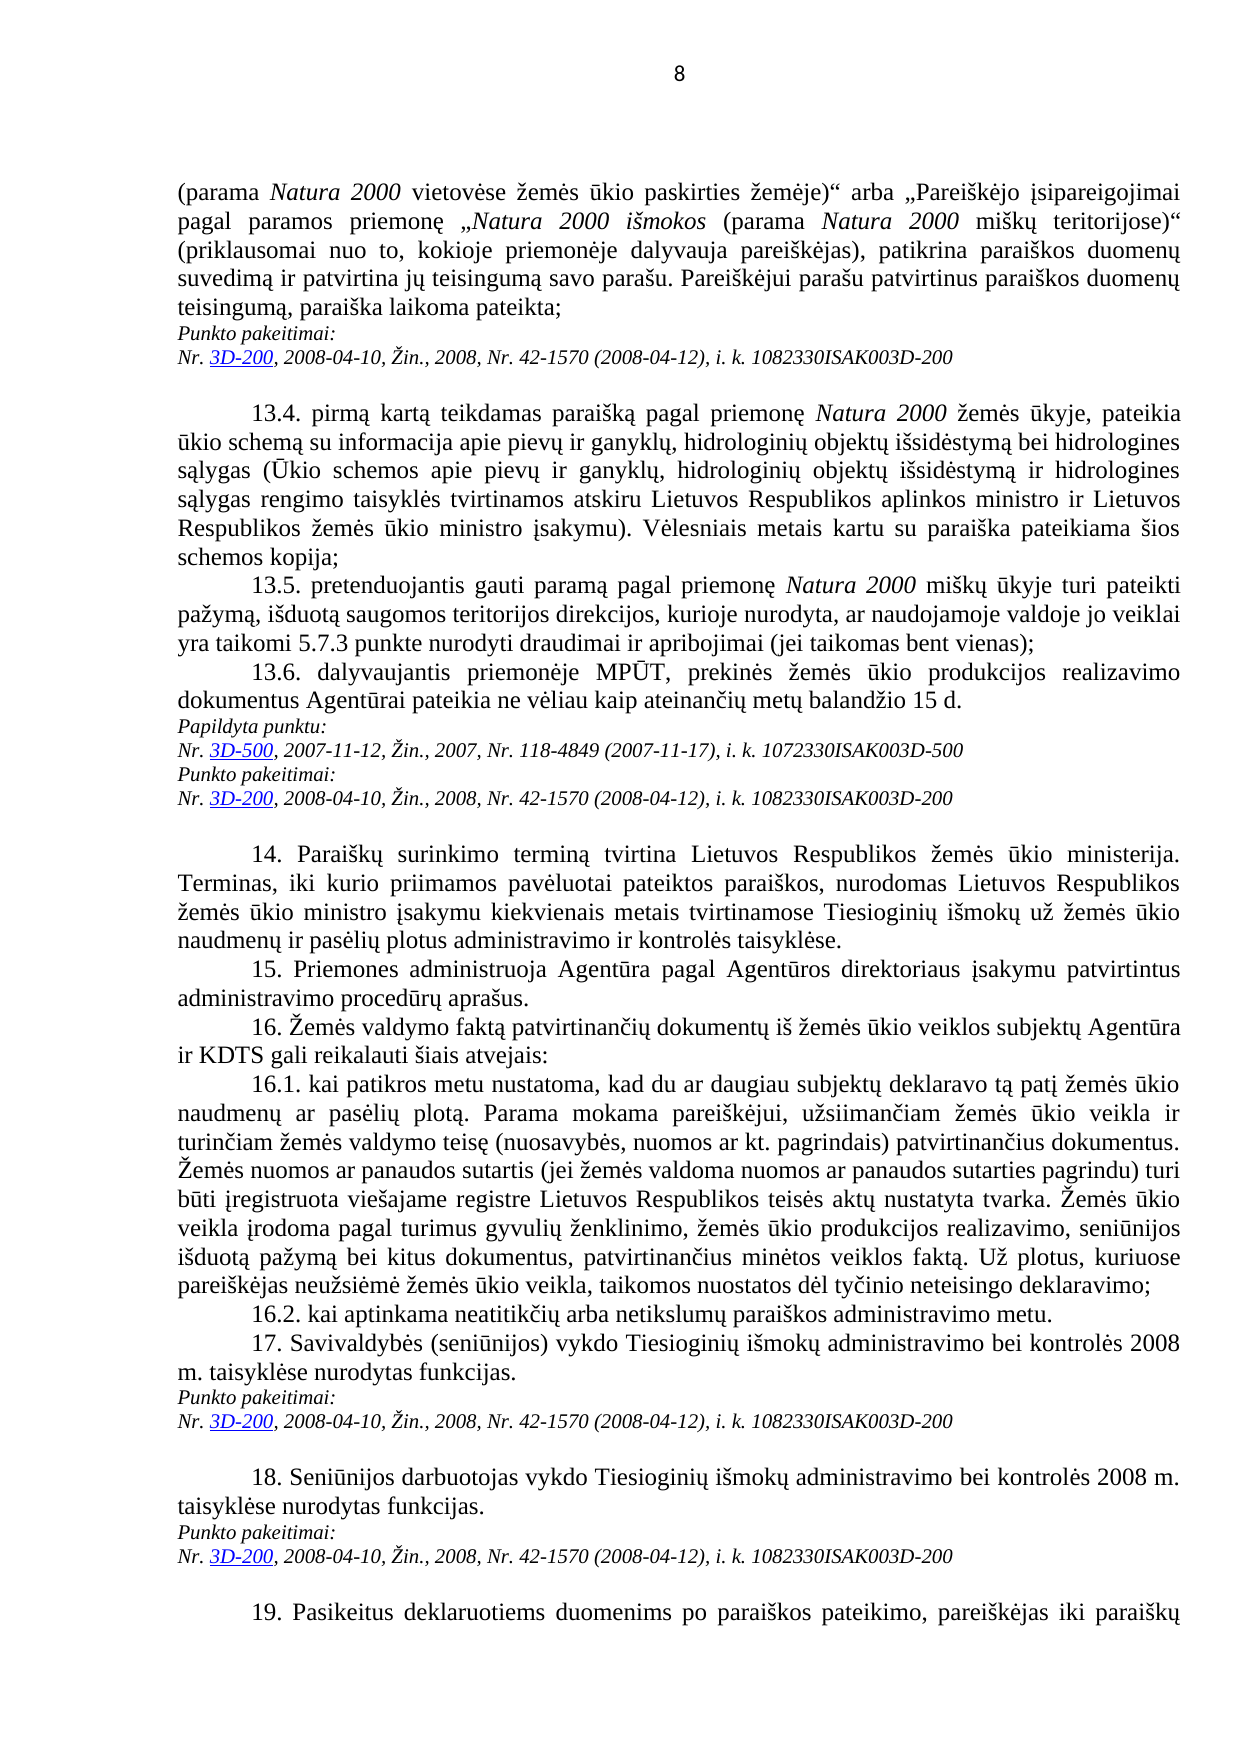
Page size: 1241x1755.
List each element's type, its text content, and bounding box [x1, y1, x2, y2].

text Punkto pakeitimai: [177, 1385, 1181, 1409]
text Punkto pakeitimai: [177, 762, 1181, 786]
text Punkto pakeitimai: [177, 1520, 1181, 1544]
text 19. Pasikeitus deklaruotiems duomenims po paraiškos pateikimo, pareiškėjas iki paraiškų [177, 1597, 1181, 1625]
text 16.1. kai patikros metu nustatoma, kad du ar daugiau subjektų deklaravo tą patį žemės ūkio naudmenų ar pasėlių plotą. Parama mokama pareiškėjui, užsiimančiam žemės ūkio veikla ir turinčiam žemės valdymo teisę (nuosavybės, nuomos ar kt. pagrindais) patvirtinančius dokumentus. Žemės nuomos ar panaudos sutartis (jei žemės valdoma nuomos ar panaudos sutarties pagrindu) turi būti įregistruota viešajame registre Lietuvos Respublikos teisės aktų nustatyta tvarka. Žemės ūkio veikla įrodoma pagal turimus gyvulių ženklinimo, žemės ūkio produkcijos realizavimo, seniūnijos išduotą pažymą bei kitus dokumentus, patvirtinančius minėtos veiklos faktą. Už plotus, kuriuose pareiškėjas neužsiėmė žemės ūkio veikla, taikomos nuostatos dėl tyčinio neteisingo deklaravimo; [177, 1069, 1181, 1299]
text Nr. 3D-500, 2007-11-12, Žin., 2007, Nr. 118-4849 (2007-11-17), i. k. 1072330ISAK003D-500 [177, 738, 1181, 762]
text Punkto pakeitimai: [177, 321, 1181, 345]
text (parama Natura 2000 vietovėse žemės ūkio paskirties žemėje)“ arba „Pareiškėjo įsipareigojimai pagal paramos priemonę „Natura 2000 išmokos (parama Natura 2000 miškų teritorijose)“ (priklausomai nuo to, kokioje priemonėje dalyvauja pareiškėjas), patikrina paraiškos duomenų suvedimą ir patvirtina jų teisingumą savo parašu. Pareiškėjui parašu patvirtinus paraiškos duomenų teisingumą, paraiška laikoma pateikta; [177, 177, 1181, 321]
text 17. Savivaldybės (seniūnijos) vykdo Tiesioginių išmokų administravimo bei kontrolės 2008 m. taisyklėse nurodytas funkcijas. [177, 1328, 1181, 1385]
text 16.2. kai aptinkama neatitikčių arba netikslumų paraiškos administravimo metu. [177, 1299, 1181, 1328]
text 15. Priemones administruoja Agentūra pagal Agentūros direktoriaus įsakymu patvirtintus administravimo procedūrų aprašus. [177, 954, 1181, 1012]
text Nr. 3D-200, 2008-04-10, Žin., 2008, Nr. 42-1570 (2008-04-12), i. k. 1082330ISAK003D-200 [177, 1409, 1181, 1433]
text 13.4. pirmą kartą teikdamas paraišką pagal priemonę Natura 2000 žemės ūkyje, pateikia ūkio schemą su informacija apie pievų ir ganyklų, hidrologinių objektų išsidėstymą bei hidrologines sąlygas (Ūkio schemos apie pievų ir ganyklų, hidrologinių objektų išsidėstymą ir hidrologines sąlygas rengimo taisyklės tvirtinamos atskiru Lietuvos Respublikos aplinkos ministro ir Lietuvos Respublikos žemės ūkio ministro įsakymu). Vėlesniais metais kartu su paraiška pateikiama šios schemos kopija; [177, 398, 1181, 570]
text 13.6. dalyvaujantis priemonėje MPŪT, prekinės žemės ūkio produkcijos realizavimo dokumentus Agentūrai pateikia ne vėliau kaip ateinančių metų balandžio 15 d. [177, 657, 1181, 714]
text 13.5. pretenduojantis gauti paramą pagal priemonę Natura 2000 miškų ūkyje turi pateikti pažymą, išduotą saugomos teritorijos direkcijos, kurioje nurodyta, ar naudojamoje valdoje jo veiklai yra taikomi 5.7.3 punkte nurodyti draudimai ir apribojimai (jei taikomas bent vienas); [177, 570, 1181, 657]
text Nr. 3D-200, 2008-04-10, Žin., 2008, Nr. 42-1570 (2008-04-12), i. k. 1082330ISAK003D-200 [177, 786, 1181, 810]
text Papildyta punktu: [177, 714, 1181, 738]
text Nr. 3D-200, 2008-04-10, Žin., 2008, Nr. 42-1570 (2008-04-12), i. k. 1082330ISAK003D-200 [177, 345, 1181, 369]
text 14. Paraiškų surinkimo terminą tvirtina Lietuvos Respublikos žemės ūkio ministerija. Terminas, iki kurio priimamos pavėluotai pateiktos paraiškos, nurodomas Lietuvos Respublikos žemės ūkio ministro įsakymu kiekvienais metais tvirtinamose Tiesioginių išmokų už žemės ūkio naudmenų ir pasėlių plotus administravimo ir kontrolės taisyklėse. [177, 839, 1181, 954]
text 16. Žemės valdymo faktą patvirtinančių dokumentų iš žemės ūkio veiklos subjektų Agentūra ir KDTS gali reikalauti šiais atvejais: [177, 1012, 1181, 1069]
text Nr. 3D-200, 2008-04-10, Žin., 2008, Nr. 42-1570 (2008-04-12), i. k. 1082330ISAK003D-200 [177, 1544, 1181, 1568]
text 18. Seniūnijos darbuotojas vykdo Tiesioginių išmokų administravimo bei kontrolės 2008 m. taisyklėse nurodytas funkcijas. [177, 1462, 1181, 1520]
